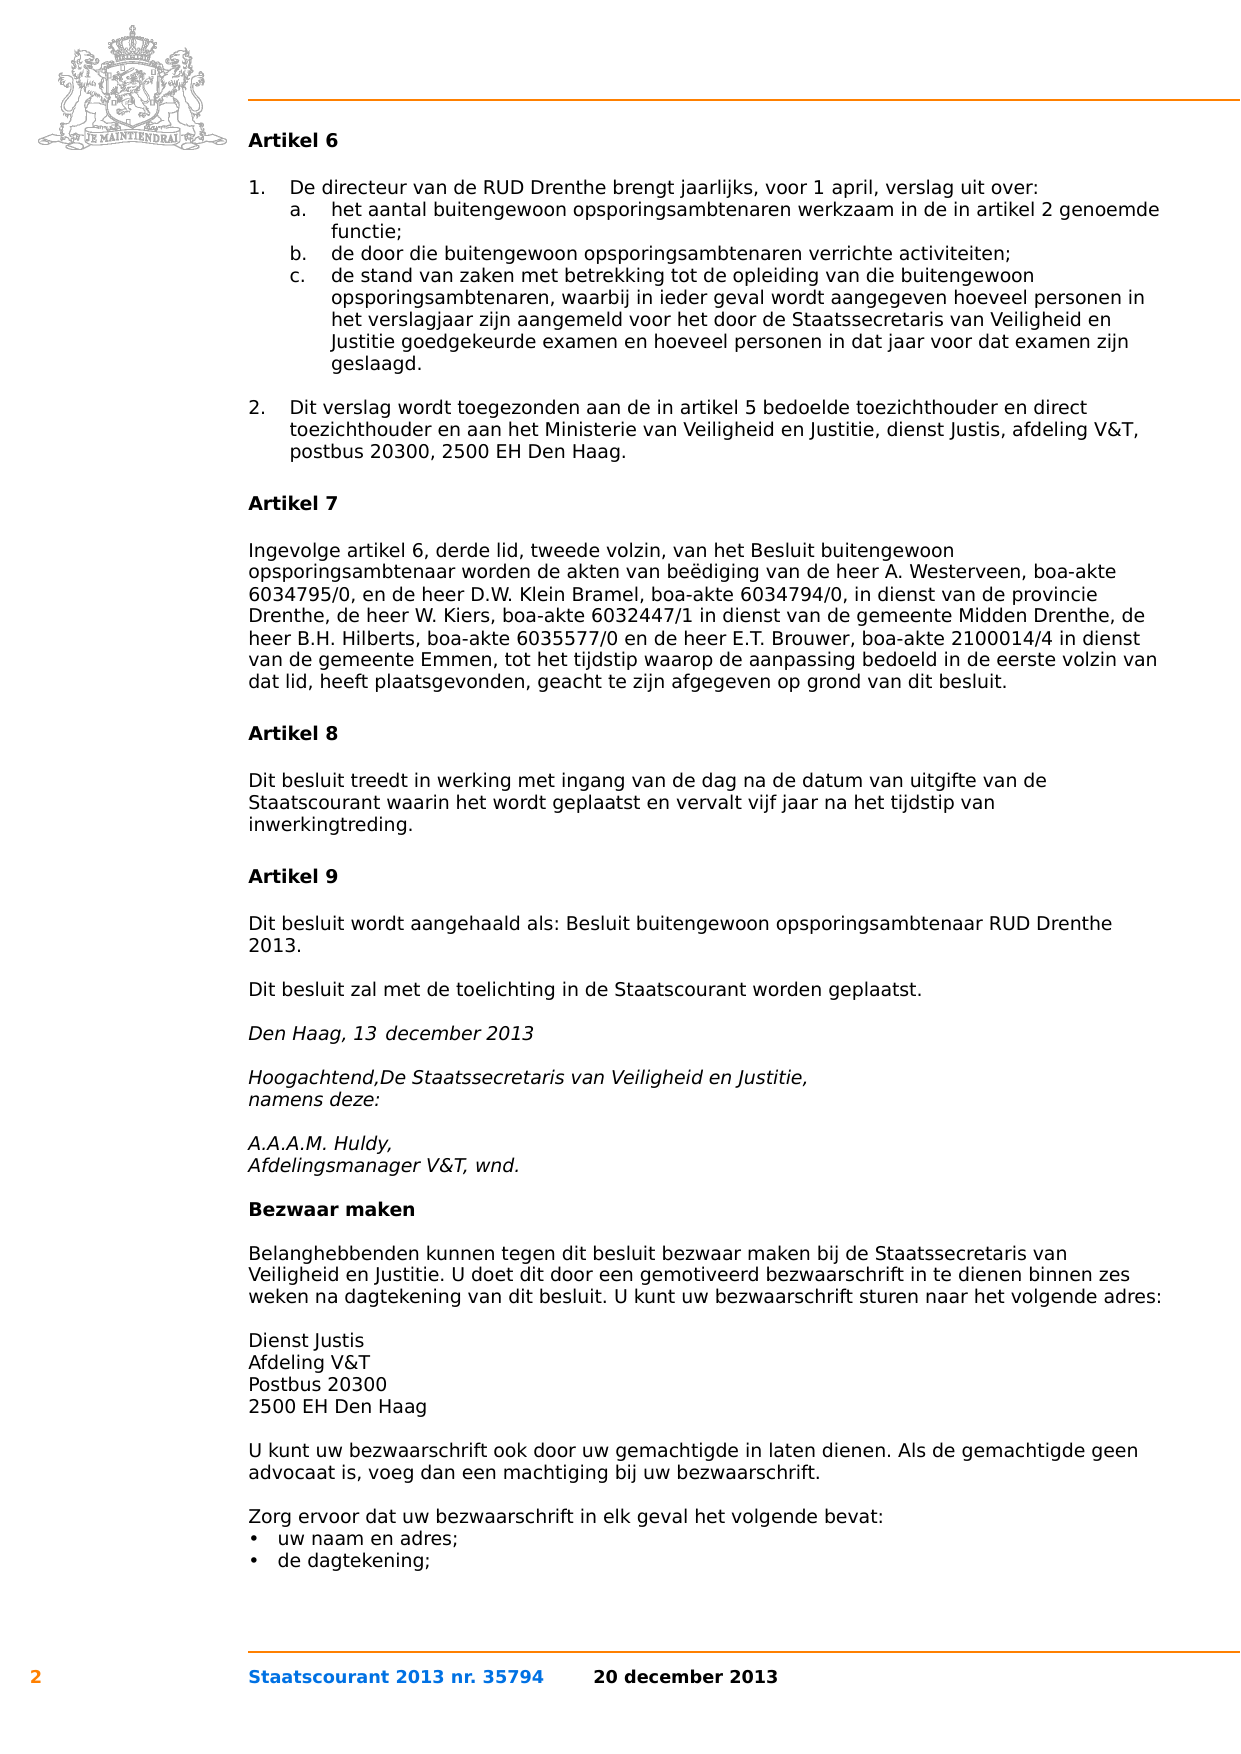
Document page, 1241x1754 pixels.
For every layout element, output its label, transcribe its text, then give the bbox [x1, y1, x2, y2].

text 2500 EH Den Haag [248, 1396, 1163, 1418]
text Dit besluit wordt aangehaald als: Besluit buitengewoon opsporingsambtenaar RUD Drenthe 2013. [248, 913, 1163, 957]
text Postbus 20300 [248, 1374, 1163, 1396]
text Dit besluit zal met de toelichting in de Staatscourant worden geplaatst. [248, 979, 1163, 1001]
text 2. Dit verslag wordt toegezonden aan de in artikel 5 bedoelde toezichthouder en direct toezichthouder en aan het Ministerie van Veiligheid en Justitie, dienst Justis, afdeling V&T, postbus 20300, 2500 EH Den Haag. [248, 397, 1163, 462]
text b. de door die buitengewoon opsporingsambtenaren verrichte activiteiten; [289, 243, 1163, 265]
text Ingevolge artikel 6, derde lid, tweede volzin, van het Besluit buitengewoon opsporingsambtenaar worden de akten van beëdiging van de heer A. Westerveen, boa-akte 6034795/0, en de heer D.W. Klein Bramel, boa-akte 6034794/0, in dienst van de provincie Drenthe, de heer W. Kiers, boa-akte 6032447/1 in dienst van de gemeente Midden Drenthe, de heer B.H. Hilberts, boa-akte 6035577/0 en de heer E.T. Brouwer, boa-akte 2100014/4 in dienst van de gemeente Emmen, tot het tijdstip waarop de aanpassing bedoeld in de eerste volzin van dat lid, heeft plaatsgevonden, geacht te zijn afgegeven op grond van dit besluit. [248, 539, 1163, 693]
text a. het aantal buitengewoon opsporingsambtenaren werkzaam in de in artikel 2 genoemde functie; [289, 199, 1163, 243]
text Dienst Justis [248, 1330, 1163, 1352]
subtitle Artikel 9 [248, 866, 1163, 888]
text • de dagtekening; [248, 1550, 1163, 1572]
text 1. De directeur van de RUD Drenthe brengt jaarlijks, voor 1 april, verslag uit over: [248, 177, 1163, 199]
picture [38, 25, 227, 150]
subtitle Artikel 8 [248, 723, 1163, 745]
text Dit besluit treedt in werking met ingang van de dag na de datum van uitgifte van de Staatscourant waarin het wordt geplaatst en vervalt vijf jaar na het tijdstip van inwerkingtreding. [248, 770, 1163, 836]
text Den Haag, 13 december 2013 [248, 1023, 1163, 1045]
text Afdeling V&T [248, 1352, 1163, 1374]
subtitle Artikel 6 [248, 130, 1163, 152]
text • uw naam en adres; [248, 1528, 1163, 1550]
text Bezwaar maken [248, 1198, 1163, 1221]
text c. de stand van zaken met betrekking tot de opleiding van die buitengewoon opsporingsambtenaren, waarbij in ieder geval wordt aangegeven hoeveel personen in het verslagjaar zijn aangemeld voor het door de Staatssecretaris van Veiligheid en Justitie goedgekeurde examen en hoeveel personen in dat jaar voor dat examen zijn geslaagd. [289, 265, 1163, 375]
text Zorg ervoor dat uw bezwaarschrift in elk geval het volgende bevat: [248, 1506, 1163, 1528]
subtitle Artikel 7 [248, 492, 1163, 514]
text Hoogachtend,De Staatssecretaris van Veiligheid en Justitie, namens deze: A.A.A.M. Huldy, Afdelingsmanager V&T, wnd. [248, 1067, 1163, 1177]
text U kunt uw bezwaarschrift ook door uw gemachtigde in laten dienen. Als de gemachtigde geen advocaat is, voeg dan een machtiging bij uw bezwaarschrift. [248, 1440, 1163, 1484]
text Belanghebbenden kunnen tegen dit besluit bezwaar maken bij de Staatssecretaris van Veiligheid en Justitie. U doet dit door een gemotiveerd bezwaarschrift in te dienen binnen zes weken na dagtekening van dit besluit. U kunt uw bezwaarschrift sturen naar het volgende adres: [248, 1242, 1163, 1308]
